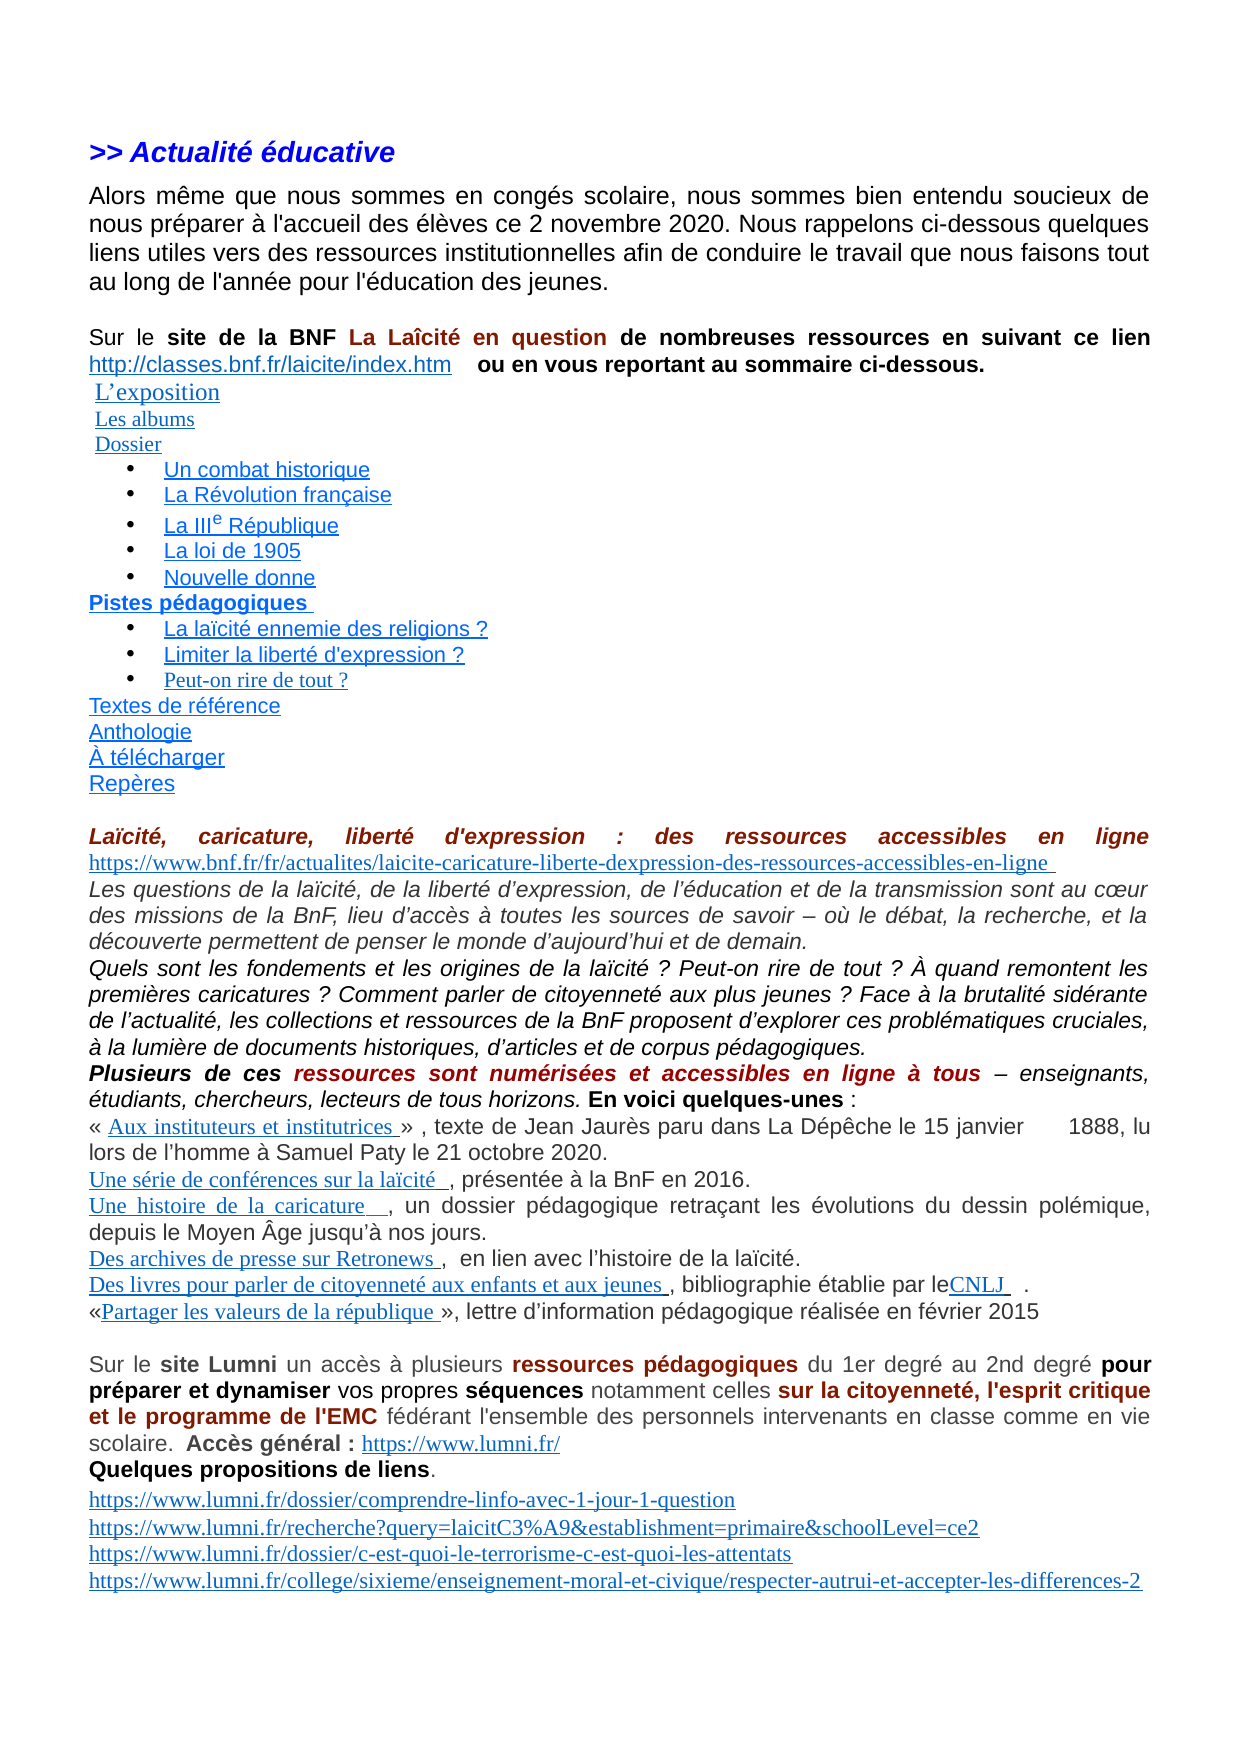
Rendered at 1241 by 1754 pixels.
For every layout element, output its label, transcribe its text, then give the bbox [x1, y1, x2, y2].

text https://www.lumni.fr/college/sixieme/enseignement-moral-et-civique/respecter-autrui-et-accepter-les-differences-2 [88, 1567, 1152, 1593]
text Sur le site Lumni un accès à plusieurs ressources pédagogiques du 1er degré au 2nd degré pour préparer et dynamiser vos propres séquences notamment celles sur la citoyenneté, l'esprit critique et le programme de l'EMC fédérant l'ensemble des personnels intervenants en classe comme en vie scolaire. Accès général : https://www.lumni.fr/ [88, 1351, 1152, 1456]
text Repères [88, 770, 1152, 796]
list La Révolution française [126, 482, 1152, 508]
text Sur le site de la BNF La Laîcité en question de nombreuses ressources en suivant ce lien http://classes.bnf.fr/laicite/index.htm ou en vous reportant au sommaire ci-dessous. [88, 324, 1152, 377]
text Alors même que nous sommes en congés scolaire, nous sommes bien entendu soucieux de nous préparer à l'accueil des élèves ce 2 novembre 2020. Nous rappelons ci-dessous quelques liens utiles vers des ressources institutionnelles afin de conduire le travail que nous faisons tout au long de l'année pour l'éducation des jeunes. [88, 181, 1152, 296]
text «Partager les valeurs de la république », lettre d’information pédagogique réalisée en février 2015 [88, 1298, 1152, 1324]
text Des archives de presse sur Retronews , en lien avec l’histoire de la laïcité. [88, 1245, 1152, 1271]
text >> Actualité éducative [88, 134, 1152, 168]
text Quelques propositions de liens. [88, 1456, 971, 1482]
text Des livres pour parler de citoyenneté aux enfants et aux jeunes , bibliographie établie par leCNLJ . [88, 1271, 1152, 1298]
list La laïcité ennemie des religions ? [126, 616, 1152, 641]
text Une série de conférences sur la laïcité , présentée à la BnF en 2016. [88, 1166, 1152, 1192]
list Nouvelle donne [126, 564, 1152, 590]
text Une histoire de la caricature , un dossier pédagogique retraçant les évolutions du dessin polémique, depuis le Moyen Âge jusqu’à nos jours. [88, 1192, 1152, 1245]
text Textes de référence [88, 693, 1152, 718]
list Un combat historique [126, 456, 1152, 482]
list Peut-on rire de tout ? [126, 667, 1152, 693]
list Limiter la liberté d'expression ? [126, 641, 1152, 667]
list La loi de 1905 [126, 538, 1152, 564]
text Anthologie [88, 718, 1152, 744]
text L’exposition [88, 377, 1152, 406]
text « Aux instituteurs et institutrices » , texte de Jean Jaurès paru dans La Dépêche le 15 janvier 1888, lu lors de l’homme à Samuel Paty le 21 octobre 2020. [88, 1113, 1152, 1166]
text Les albums [88, 406, 1152, 431]
text Laïcité, caricature, liberté d'expression : des ressources accessibles en ligne https://www.bnf.fr/fr/actualites/laicite-caricature-liberte-dexpression-des-ressources-accessibles-en-ligne [88, 823, 1152, 876]
text Plusieurs de ces ressources sont numérisées et accessibles en ligne à tous – enseignants, étudiants, chercheurs, lecteurs de tous horizons. En voici quelques-unes : [88, 1060, 1152, 1113]
text Les questions de la laïcité, de la liberté d’expression, de l’éducation et de la transmission sont au cœur des missions de la BnF, lieu d’accès à toutes les sources de savoir – où le débat, la recherche, et la découverte permettent de penser le monde d’aujourd’hui et de demain. [88, 876, 1152, 955]
text https://www.lumni.fr/recherche?query=laicitC3%A9&establishment=primaire&schoolLevel=ce2 [88, 1514, 1152, 1540]
text https://www.lumni.fr/dossier/c-est-quoi-le-terrorisme-c-est-quoi-les-attentats [88, 1540, 1152, 1567]
list La IIIe République [126, 508, 1152, 538]
text Pistes pédagogiques [88, 590, 1152, 616]
text Dossier [88, 431, 1152, 456]
text À télécharger [88, 744, 1152, 770]
text Quels sont les fondements et les origines de la laïcité ? Peut-on rire de tout ? À quand remontent les premières caricatures ? Comment parler de citoyenneté aux plus jeunes ? Face à la brutalité sidérante de l’actualité, les collections et ressources de la BnF proposent d’explorer ces problématiques cruciales, à la lumière de documents historiques, d’articles et de corpus pédagogiques. [88, 955, 1152, 1060]
text https://www.lumni.fr/dossier/comprendre-linfo-avec-1-jour-1-question [88, 1482, 971, 1514]
